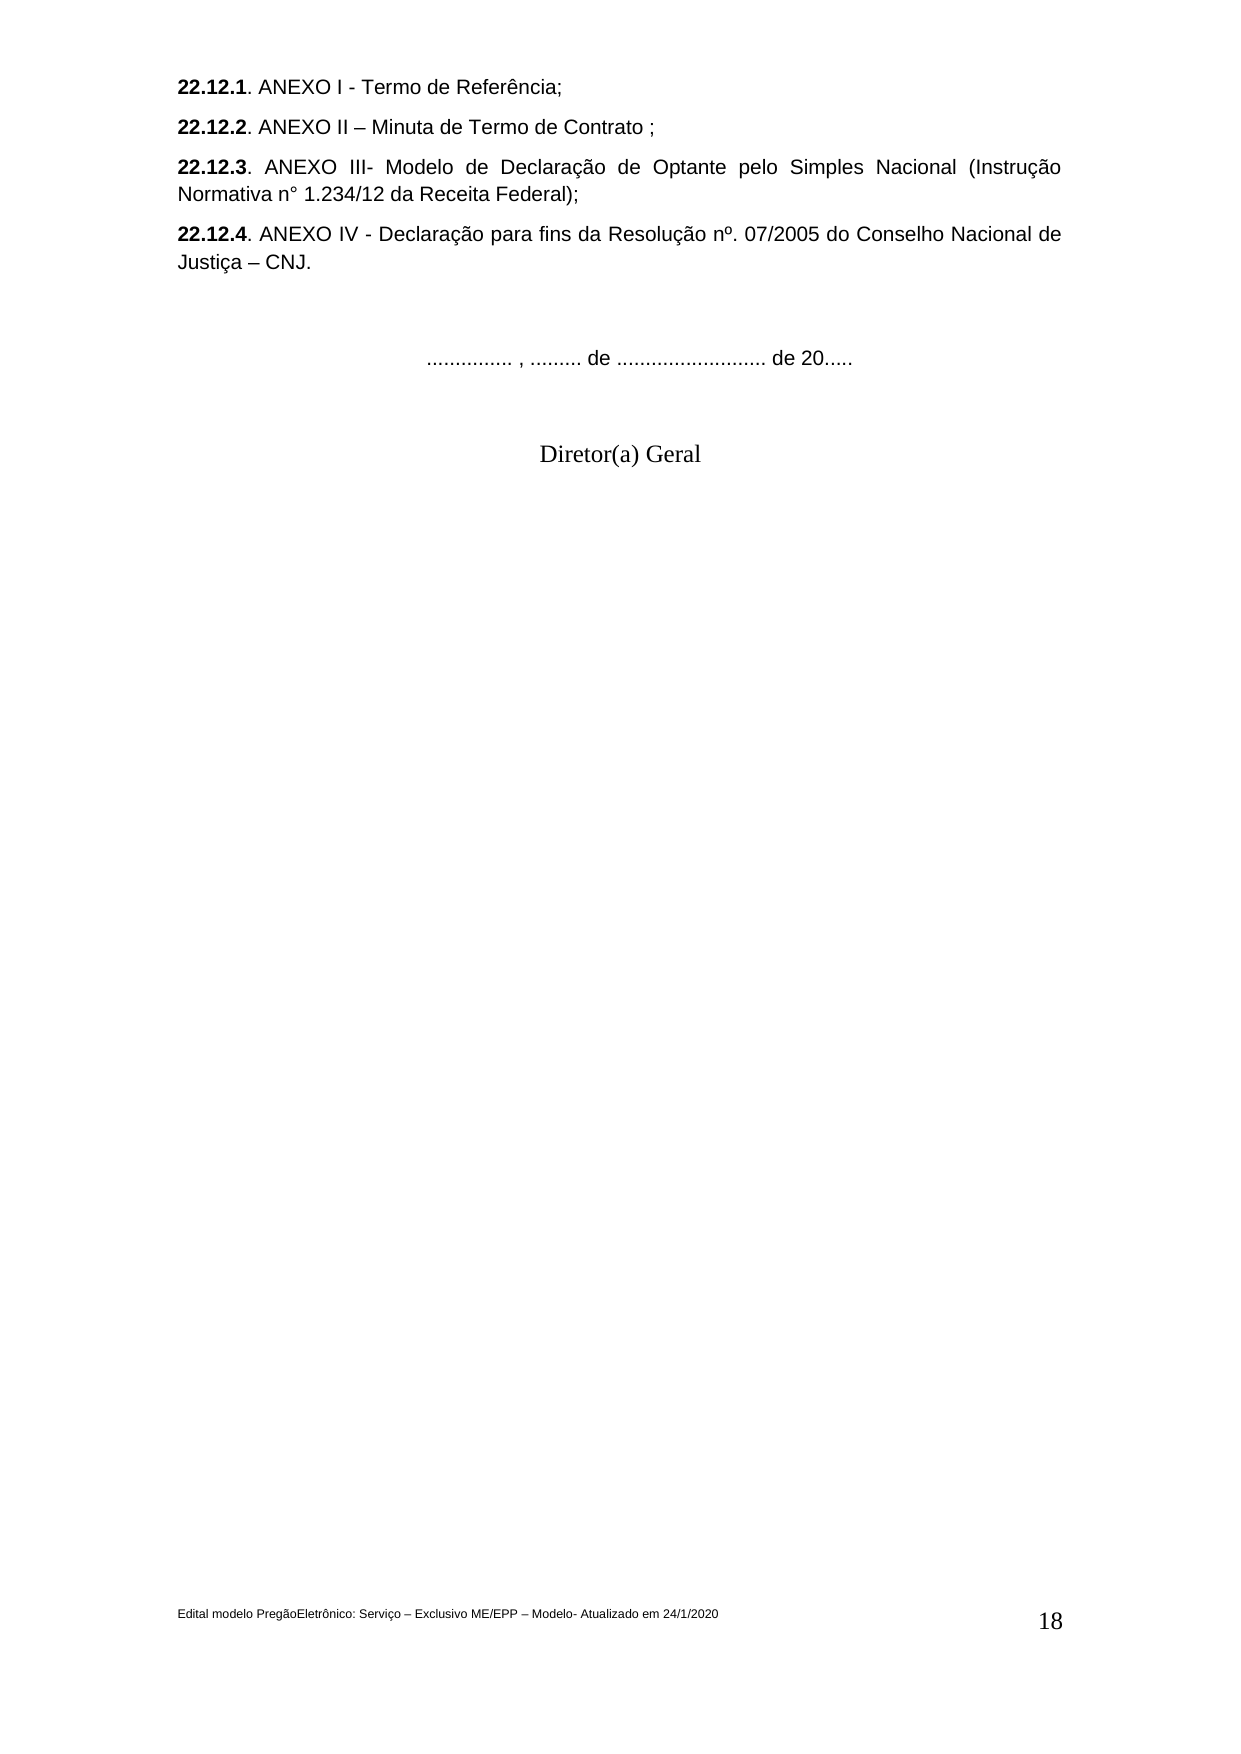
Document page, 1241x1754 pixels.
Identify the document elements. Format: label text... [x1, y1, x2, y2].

text Diretor(a) Geral [177, 439, 1063, 467]
text 22.12.4. ANEXO IV - Declaração para fins da Resolução nº. 07/2005 do Conselho Nacional de Justiça – CNJ. [177, 222, 1063, 274]
text 22.12.2. ANEXO II – Minuta de Termo de Contrato ; [177, 115, 1063, 139]
text 22.12.1. ANEXO I - Termo de Referência; [177, 75, 1063, 99]
text 22.12.3. ANEXO III- Modelo de Declaração de Optante pelo Simples Nacional (Instrução Normativa n° 1.234/12 da Receita Federal); [177, 155, 1063, 206]
text ............... , ......... de .......................... de 20..... [215, 346, 1065, 370]
